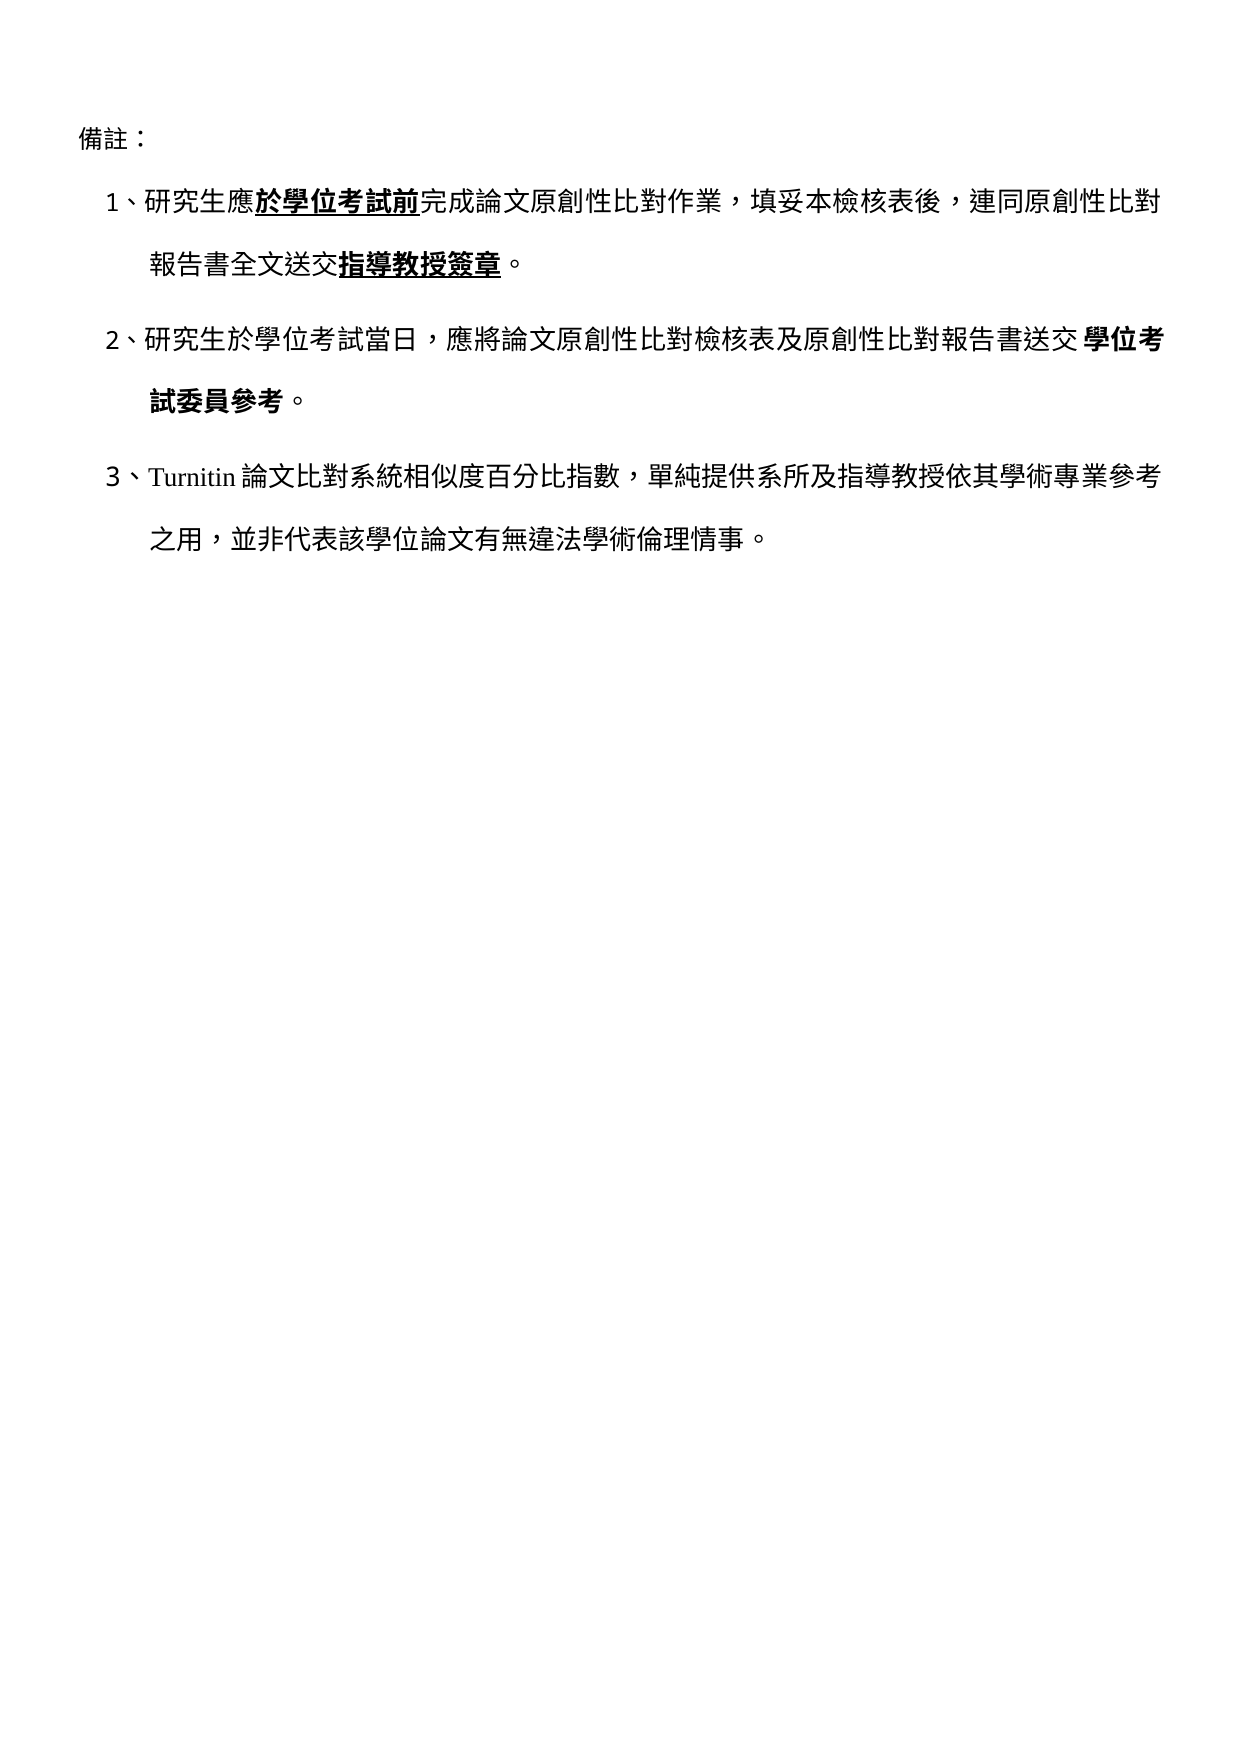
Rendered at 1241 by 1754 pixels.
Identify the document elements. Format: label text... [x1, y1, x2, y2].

list Turnitin論文比對系統相似度百分比指數，單純提供系所及指導教授依其學術專業參考之用，並非代表該學位論文有無違法學術倫理情事。 [104, 433, 1165, 558]
text 備註： [78, 96, 1165, 158]
list 研究生於學位考試當日，應將論文原創性比對檢核表及原創性比對報告書送交學位考試委員參考。 [104, 296, 1165, 421]
list 研究生應於學位考試前完成論文原創性比對作業，填妥本檢核表後，連同原創性比對報告書全文送交指導教授簽章。 [104, 158, 1165, 283]
